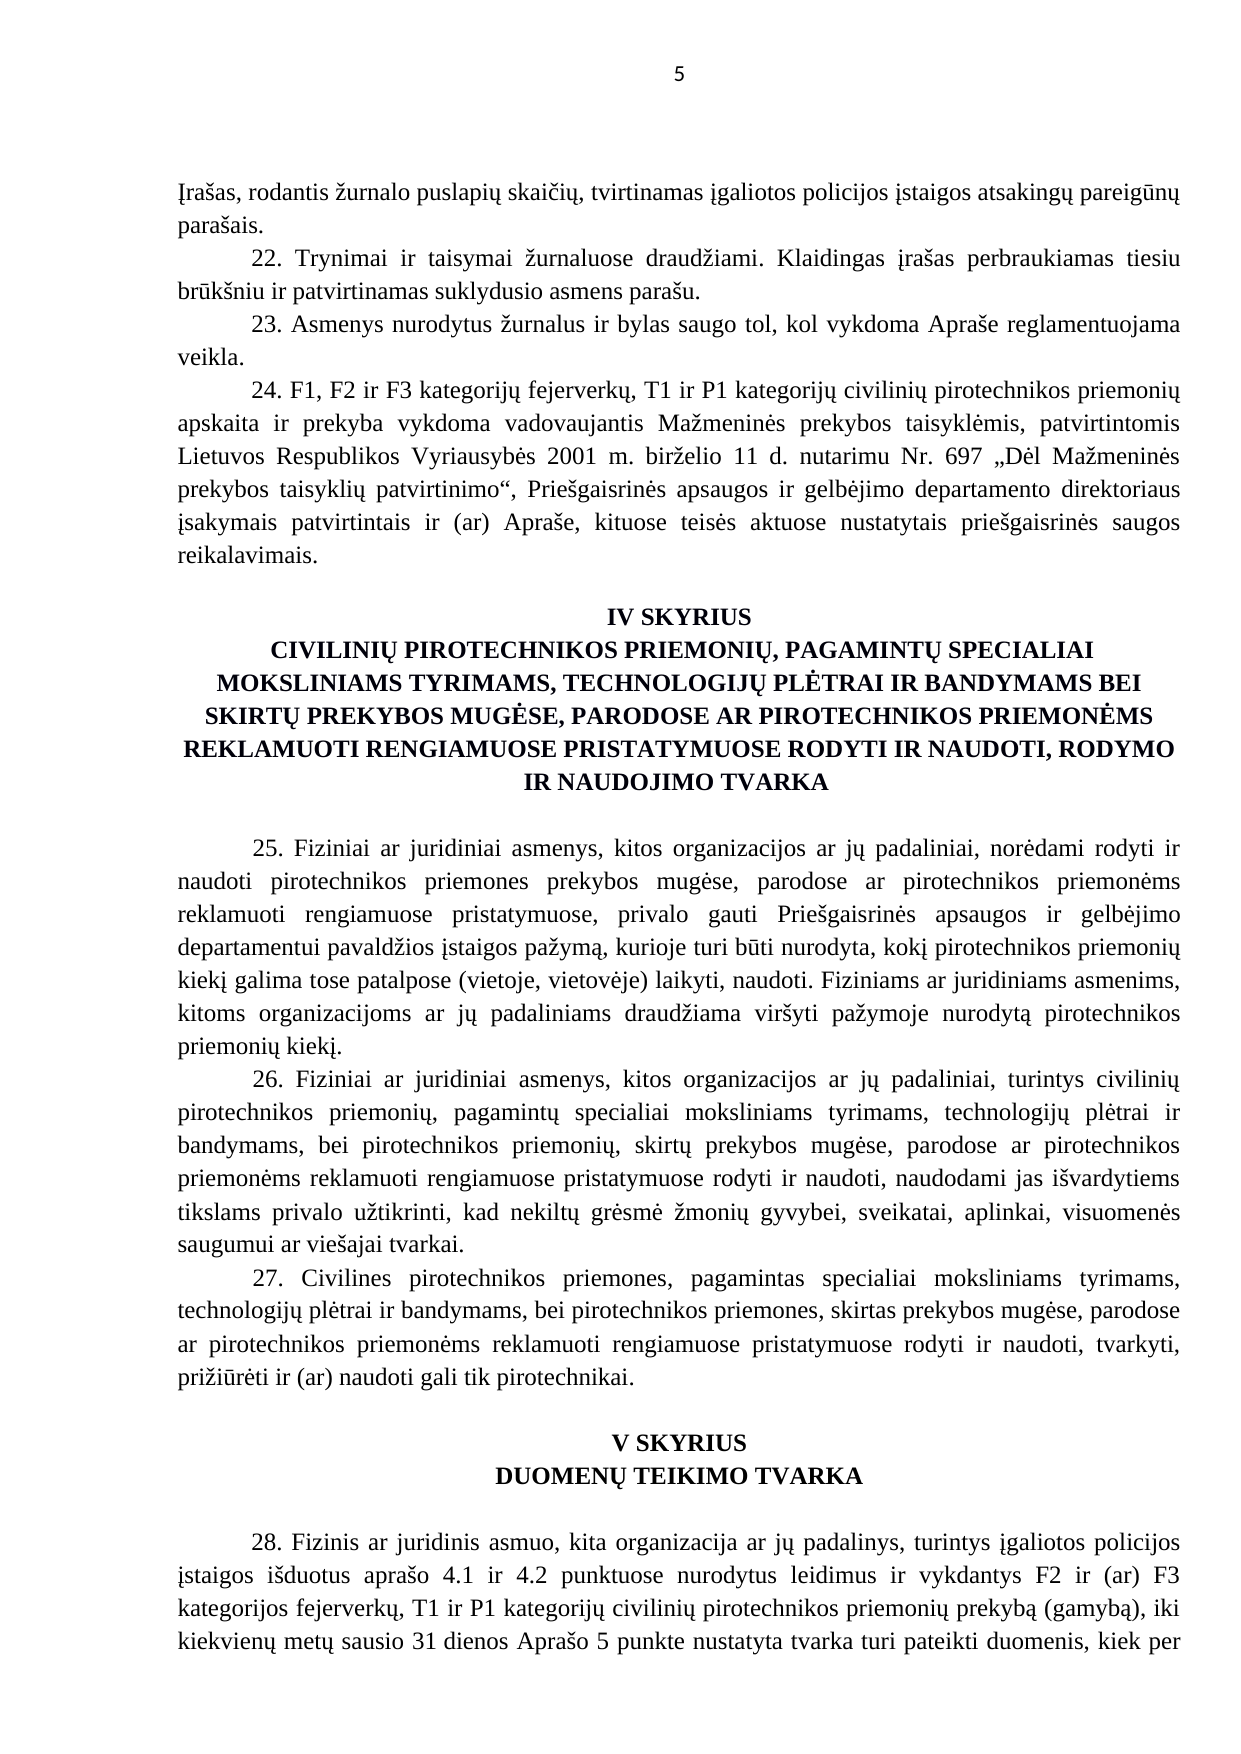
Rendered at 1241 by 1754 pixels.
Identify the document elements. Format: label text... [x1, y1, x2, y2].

text 27. Civilines pirotechnikos priemones, pagamintas specialiai moksliniams tyrimams, technologijų plėtrai ir bandymams, bei pirotechnikos priemones, skirtas prekybos mugėse, parodose ar pirotechnikos priemonėms reklamuoti rengiamuose pristatymuose rodyti ir naudoti, tvarkyti, prižiūrėti ir (ar) naudoti gali tik pirotechnikai. [177, 1263, 1181, 1390]
text 26. Fiziniai ar juridiniai asmenys, kitos organizacijos ar jų padaliniai, turintys civilinių pirotechnikos priemonių, pagamintų specialiai moksliniams tyrimams, technologijų plėtrai ir bandymams, bei pirotechnikos priemonių, skirtų prekybos mugėse, parodose ar pirotechnikos priemonėms reklamuoti rengiamuose pristatymuose rodyti ir naudoti, naudodami jas išvardytiems tikslams privalo užtikrinti, kad nekiltų grėsmė žmonių gyvybei, sveikatai, aplinkai, visuomenės saugumui ar viešajai tvarkai. [177, 1064, 1181, 1258]
text 28. Fizinis ar juridinis asmuo, kita organizacija ar jų padalinys, turintys įgaliotos policijos įstaigos išduotus aprašo 4.1 ir 4.2 punktuose nurodytus leidimus ir vykdantys F2 ir (ar) F3 kategorijos fejerverkų, T1 ir P1 kategorijų civilinių pirotechnikos priemonių prekybą (gamybą), iki kiekvienų metų sausio 31 dienos Aprašo 5 punkte nustatyta tvarka turi pateikti duomenis, kiek per [177, 1527, 1181, 1654]
text DUOMENŲ TEIKIMO TVARKA [177, 1461, 1181, 1489]
text 25. Fiziniai ar juridiniai asmenys, kitos organizacijos ar jų padaliniai, norėdami rodyti ir naudoti pirotechnikos priemones prekybos mugėse, parodose ar pirotechnikos priemonėms reklamuoti rengiamuose pristatymuose, privalo gauti Priešgaisrinės apsaugos ir gelbėjimo departamentui pavaldžios įstaigos pažymą, kurioje turi būti nurodyta, kokį pirotechnikos priemonių kiekį galima tose patalpose (vietoje, vietovėje) laikyti, naudoti. Fiziniams ar juridiniams asmenims, kitoms organizacijoms ar jų padaliniams draudžiama viršyti pažymoje nurodytą pirotechnikos priemonių kiekį. [177, 833, 1181, 1060]
text 24. F1, F2 ir F3 kategorijų fejerverkų, T1 ir P1 kategorijų civilinių pirotechnikos priemonių apskaita ir prekyba vykdoma vadovaujantis Mažmeninės prekybos taisyklėmis, patvirtintomis Lietuvos Respublikos Vyriausybės 2001 m. birželio 11 d. nutarimu Nr. 697 „Dėl Mažmeninės prekybos taisyklių patvirtinimo“, Priešgaisrinės apsaugos ir gelbėjimo departamento direktoriaus įsakymais patvirtintais ir (ar) Apraše, kituose teisės aktuose nustatytais priešgaisrinės saugos reikalavimais. [177, 375, 1181, 569]
text IV SKYRIUS [177, 602, 1181, 631]
text Įrašas, rodantis žurnalo puslapių skaičių, tvirtinamas įgaliotos policijos įstaigos atsakingų pareigūnų parašais. [177, 177, 1181, 239]
text V SKYRIUS [177, 1428, 1181, 1456]
text 23. Asmenys nurodytus žurnalus ir bylas saugo tol, kol vykdoma Apraše reglamentuojama veikla. [177, 309, 1181, 371]
text CIVILINIŲ PIROTECHNIKOS PRIEMONIŲ, PAGAMINTŲ SPECIALIAI MOKSLINIAMS TYRIMAMS, TECHNOLOGIJŲ PLĖTRAI IR BANDYMAMS BEI SKIRTŲ PREKYBOS MUGĖSE, PARODOSE AR PIROTECHNIKOS PRIEMONĖMS REKLAMUOTI RENGIAMUOSE PRISTATYMUOSE RODYTI IR NAUDOTI, RODYMO IR NAUDOJIMO TVARKA [177, 635, 1181, 796]
text 22. Trynimai ir taisymai žurnaluose draudžiami. Klaidingas įrašas perbraukiamas tiesiu brūkšniu ir patvirtinamas suklydusio asmens parašu. [177, 243, 1181, 305]
